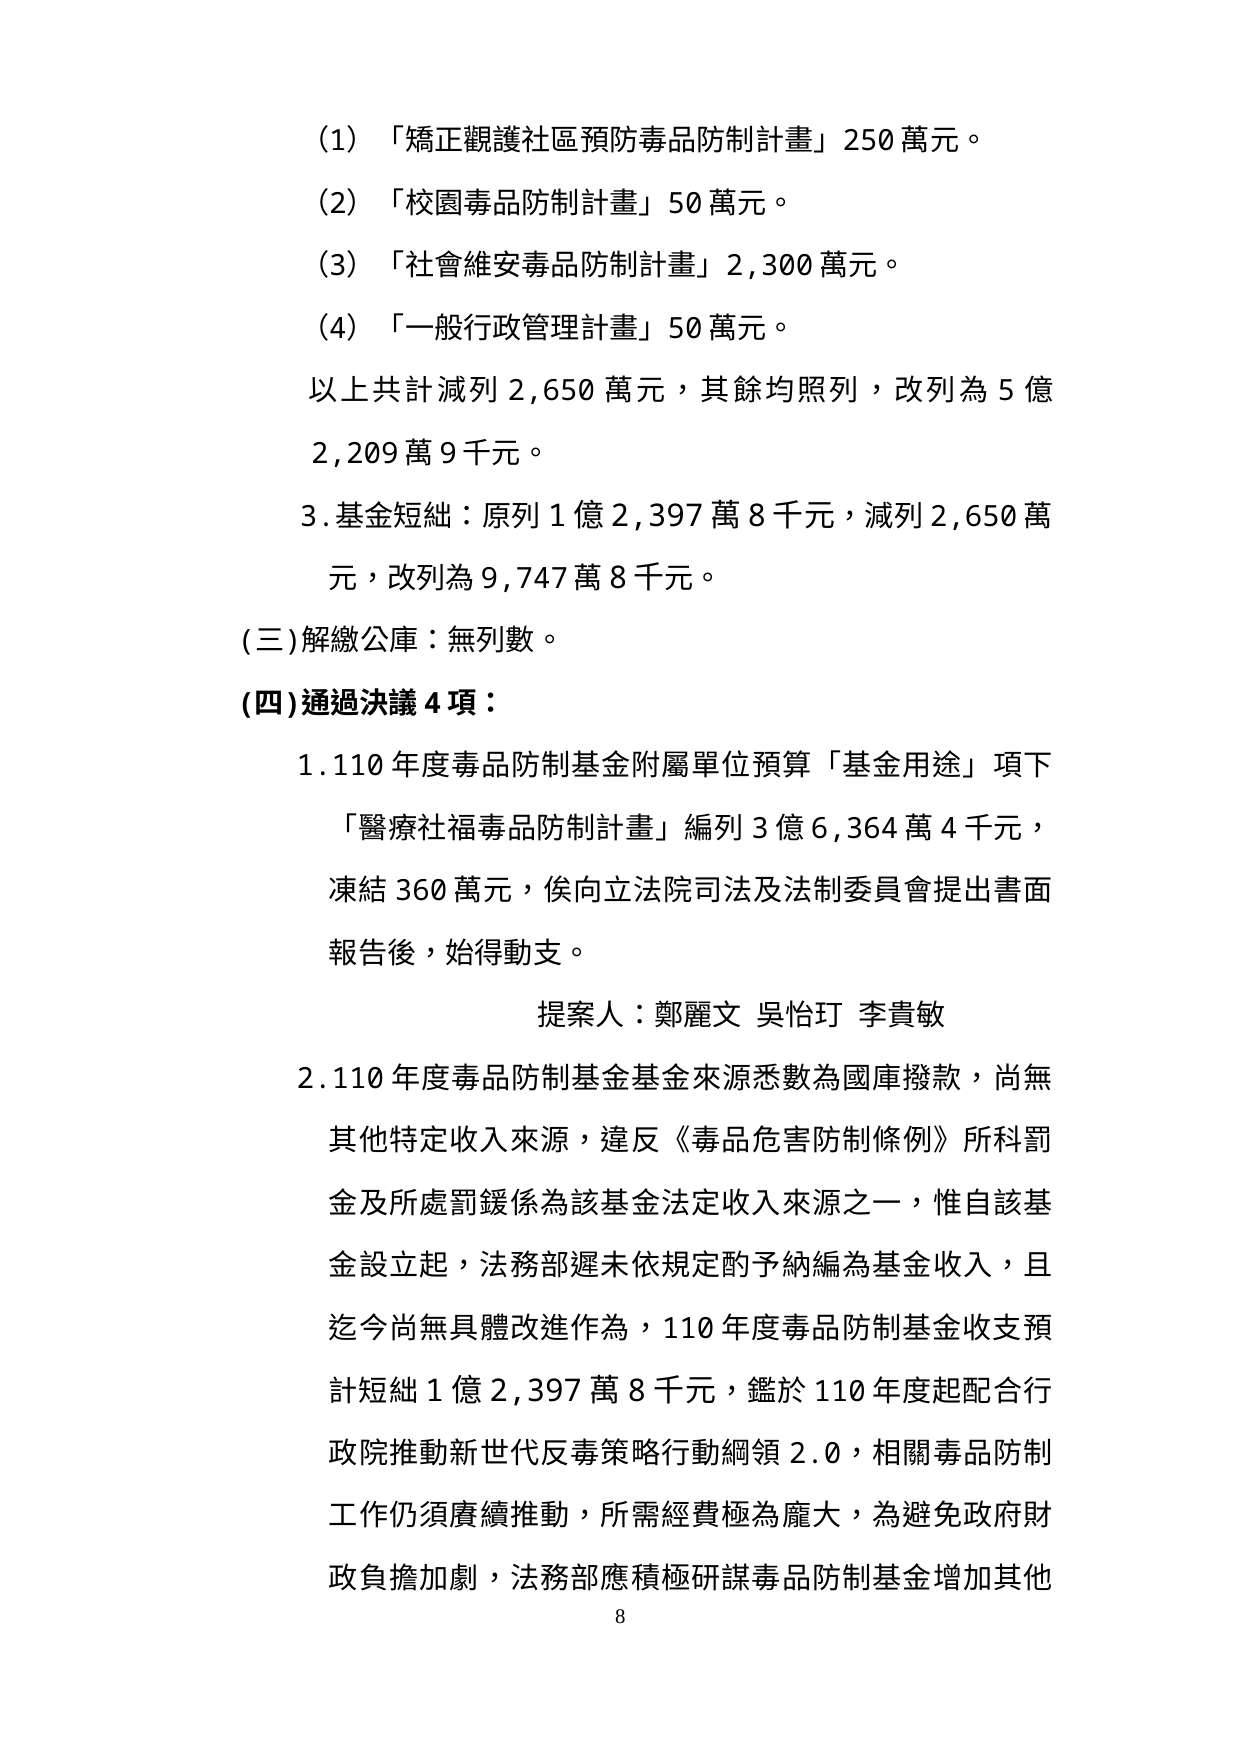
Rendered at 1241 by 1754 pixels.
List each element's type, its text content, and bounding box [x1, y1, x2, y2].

text 3.基金短絀：原列1億2,397萬8千元，減列2,650萬元，改列為9,747萬8千元。 [299, 471, 1053, 596]
text （1）「矯正觀護社區預防毒品防制計畫」250萬元。 [300, 96, 1053, 159]
text (三)解繳公庫：無列數。 [237, 596, 1053, 659]
text （4）「一般行政管理計畫」50萬元。 [300, 284, 1053, 346]
text （2）「校園毒品防制計畫」50萬元。 [300, 159, 1053, 221]
text 1.110年度毒品防制基金附屬單位預算「基金用途」項下「醫療社福毒品防制計畫」編列3億6,364萬4千元，凍結360萬元，俟向立法院司法及法制委員會提出書面報告後，始得動支。 [296, 721, 1053, 971]
text （3）「社會維安毒品防制計畫」2,300萬元。 [300, 221, 1053, 284]
text 以上共計減列2,650萬元，其餘均照列，改列為5億2,209萬9千元。 [308, 346, 1053, 471]
text 提案人：鄭麗文 吳怡玎 李貴敏 [537, 971, 1053, 1034]
text (四)通過決議4項： [237, 659, 1053, 721]
text 2.110年度毒品防制基金基金來源悉數為國庫撥款，尚無其他特定收入來源，違反《毒品危害防制條例》所科罰金及所處罰鍰係為該基金法定收入來源之一，惟自該基金設立起，法務部遲未依規定酌予納編為基金收入，且迄今尚無具體改進作為，110年度毒品防制基金收支預計短絀1億2,397萬8千元，鑑於110年度起配合行政院推動新世代反毒策略行動綱領2.0，相關毒品防制工作仍須賡續推動，所需經費極為龐大，為避免政府財政負擔加劇，法務部應積極研謀毒品防制基金增加其他 [296, 1034, 1053, 1596]
